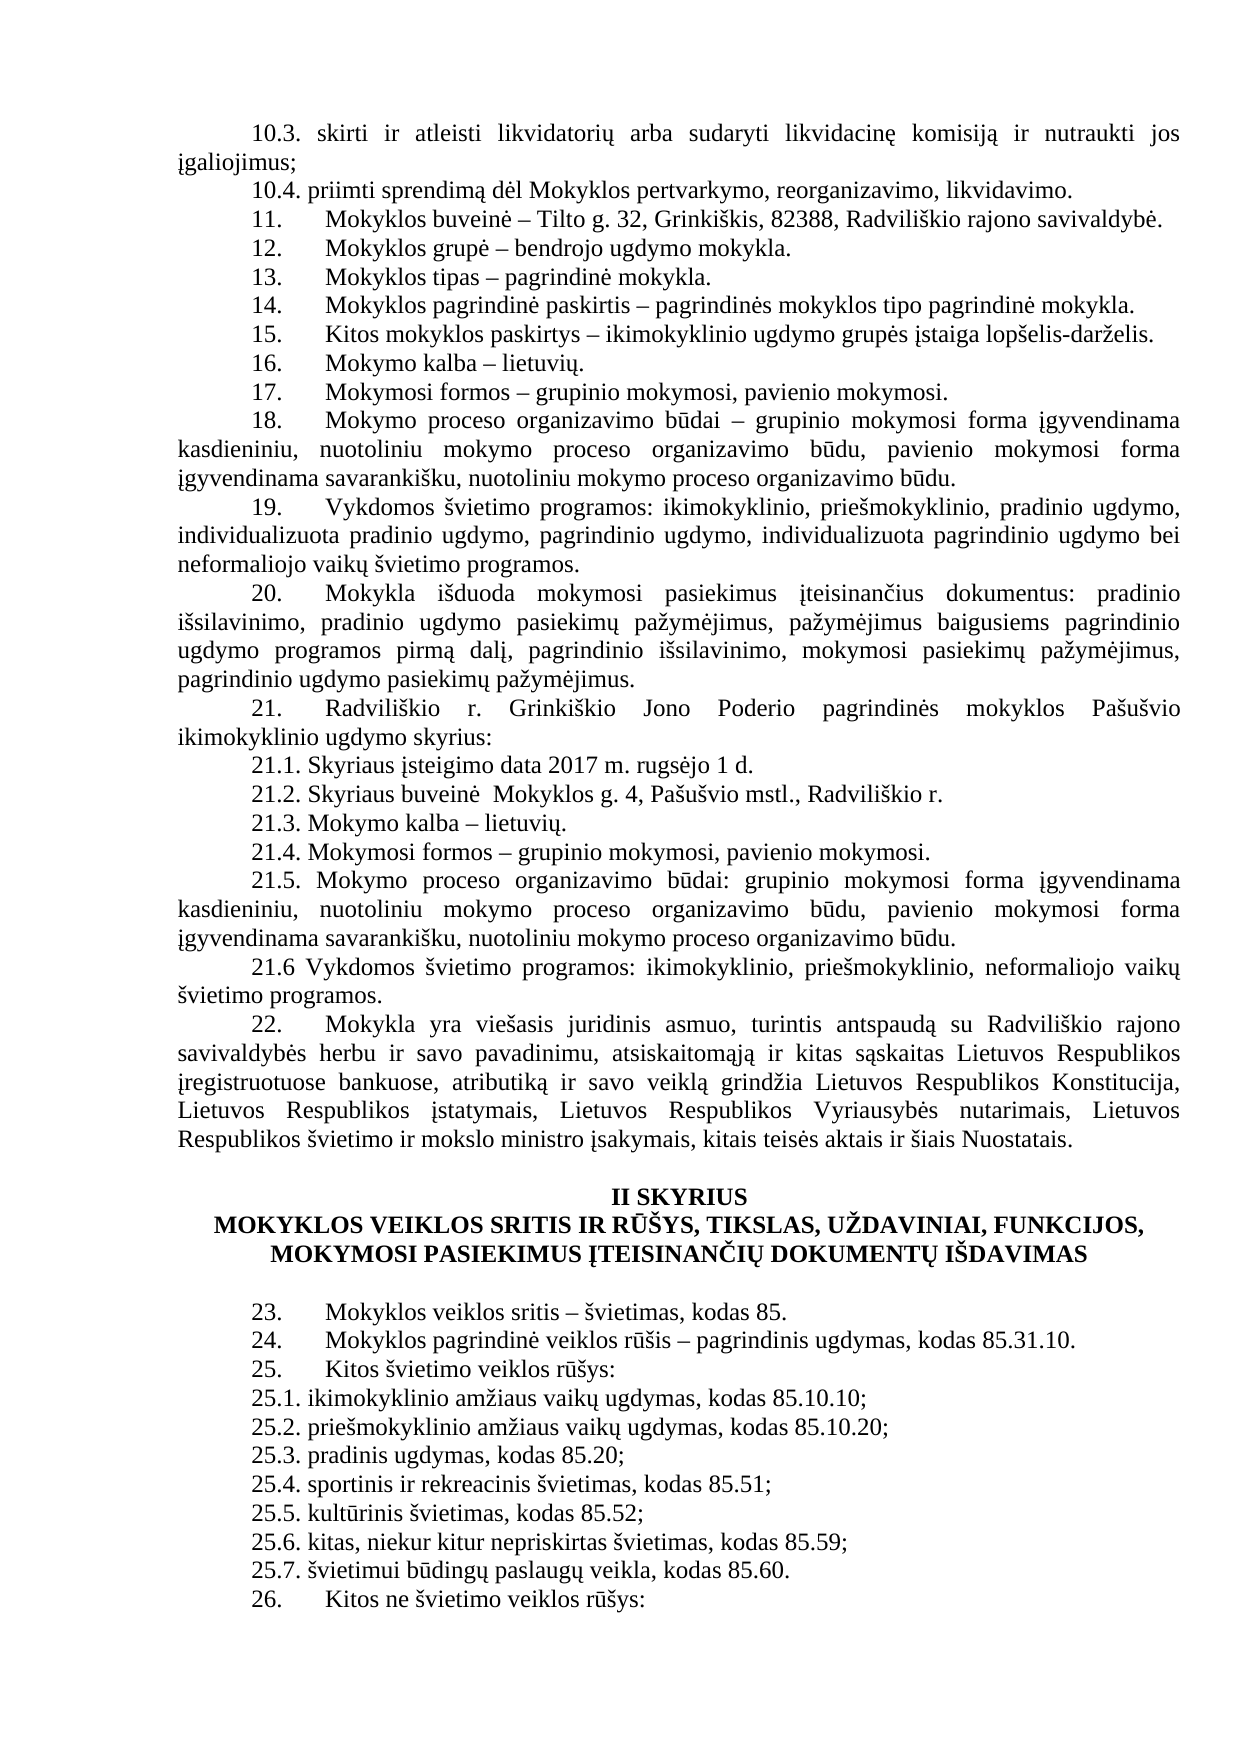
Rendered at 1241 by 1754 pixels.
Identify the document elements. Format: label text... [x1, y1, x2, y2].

text 15. Kitos mokyklos paskirtys – ikimokyklinio ugdymo grupės įstaiga lopšelis-darželis. [251, 319, 1181, 348]
text 23. Mokyklos veiklos sritis – švietimas, kodas 85. [251, 1297, 1181, 1326]
text MOKYKLOS VEIKLOS SRITIS IR RŪŠYS, TIKSLAS, UŽDAVINIAI, FUNKCIJOS, MOKYMOSI PASIEKIMUS ĮTEISINANČIŲ DOKUMENTŲ IŠDAVIMAS [177, 1211, 1181, 1268]
text 10.3. skirti ir atleisti likvidatorių arba sudaryti likvidacinę komisiją ir nutraukti jos įgaliojimus; [177, 118, 1181, 176]
text 18. Mokymo proceso organizavimo būdai – grupinio mokymosi forma įgyvendinama kasdieniniu, nuotoliniu mokymo proceso organizavimo būdu, pavienio mokymosi forma įgyvendinama savarankišku, nuotoliniu mokymo proceso organizavimo būdu. [177, 406, 1181, 492]
text 21.1. Skyriaus įsteigimo data 2017 m. rugsėjo 1 d. [251, 751, 1181, 779]
text 21.5. Mokymo proceso organizavimo būdai: grupinio mokymosi forma įgyvendinama kasdieniniu, nuotoliniu mokymo proceso organizavimo būdu, pavienio mokymosi forma įgyvendinama savarankišku, nuotoliniu mokymo proceso organizavimo būdu. [177, 866, 1181, 952]
text 25.6. kitas, niekur kitur nepriskirtas švietimas, kodas 85.59; [251, 1527, 1181, 1556]
text 20. Mokykla išduoda mokymosi pasiekimus įteisinančius dokumentus: pradinio išsilavinimo, pradinio ugdymo pasiekimų pažymėjimus, pažymėjimus baigusiems pagrindinio ugdymo programos pirmą dalį, pagrindinio išsilavinimo, mokymosi pasiekimų pažymėjimus, pagrindinio ugdymo pasiekimų pažymėjimus. [177, 578, 1181, 693]
text 22. Mokykla yra viešasis juridinis asmuo, turintis antspaudą su Radviliškio rajono savivaldybės herbu ir savo pavadinimu, atsiskaitomąją ir kitas sąskaitas Lietuvos Respublikos įregistruotuose bankuose, atributiką ir savo veiklą grindžia Lietuvos Respublikos Konstitucija, Lietuvos Respublikos įstatymais, Lietuvos Respublikos Vyriausybės nutarimais, Lietuvos Respublikos švietimo ir mokslo ministro įsakymais, kitais teisės aktais ir šiais Nuostatais. [177, 1009, 1181, 1153]
text 21.2. Skyriaus buveinė Mokyklos g. 4, Pašušvio mstl., Radviliškio r. [251, 779, 1181, 808]
text 25.4. sportinis ir rekreacinis švietimas, kodas 85.51; [251, 1469, 1181, 1498]
text 26. Kitos ne švietimo veiklos rūšys: [251, 1584, 1181, 1613]
text 17. Mokymosi formos – grupinio mokymosi, pavienio mokymosi. [251, 377, 1181, 406]
text 12. Mokyklos grupė – bendrojo ugdymo mokykla. [251, 233, 1181, 262]
text 10.4. priimti sprendimą dėl Mokyklos pertvarkymo, reorganizavimo, likvidavimo. [251, 176, 1181, 204]
text 11. Mokyklos buveinė – Tilto g. 32, Grinkiškis, 82388, Radviliškio rajono savivaldybė. [251, 204, 1181, 233]
text 14. Mokyklos pagrindinė paskirtis – pagrindinės mokyklos tipo pagrindinė mokykla. [251, 291, 1181, 319]
text 25.2. priešmokyklinio amžiaus vaikų ugdymas, kodas 85.10.20; [251, 1412, 1181, 1441]
text 21.6 Vykdomos švietimo programos: ikimokyklinio, priešmokyklinio, neformaliojo vaikų švietimo programos. [177, 952, 1181, 1009]
text 19. Vykdomos švietimo programos: ikimokyklinio, priešmokyklinio, pradinio ugdymo, individualizuota pradinio ugdymo, pagrindinio ugdymo, individualizuota pagrindinio ugdymo bei neformaliojo vaikų švietimo programos. [177, 492, 1181, 578]
text 25. Kitos švietimo veiklos rūšys: [251, 1354, 1181, 1383]
text 16. Mokymo kalba – lietuvių. [251, 348, 1181, 377]
text 25.1. ikimokyklinio amžiaus vaikų ugdymas, kodas 85.10.10; [251, 1383, 1181, 1412]
text 13. Mokyklos tipas – pagrindinė mokykla. [251, 262, 1181, 291]
text 21. Radviliškio r. Grinkiškio Jono Poderio pagrindinės mokyklos Pašušvio ikimokyklinio ugdymo skyrius: [177, 693, 1181, 751]
text 25.5. kultūrinis švietimas, kodas 85.52; [251, 1498, 1181, 1527]
text II SKYRIUS [177, 1182, 1181, 1211]
text 25.7. švietimui būdingų paslaugų veikla, kodas 85.60. [251, 1556, 1181, 1584]
text 21.4. Mokymosi formos – grupinio mokymosi, pavienio mokymosi. [251, 837, 1181, 866]
text 21.3. Mokymo kalba – lietuvių. [251, 808, 1181, 837]
text 25.3. pradinis ugdymas, kodas 85.20; [251, 1441, 1181, 1469]
text 24. Mokyklos pagrindinė veiklos rūšis – pagrindinis ugdymas, kodas 85.31.10. [251, 1326, 1181, 1354]
